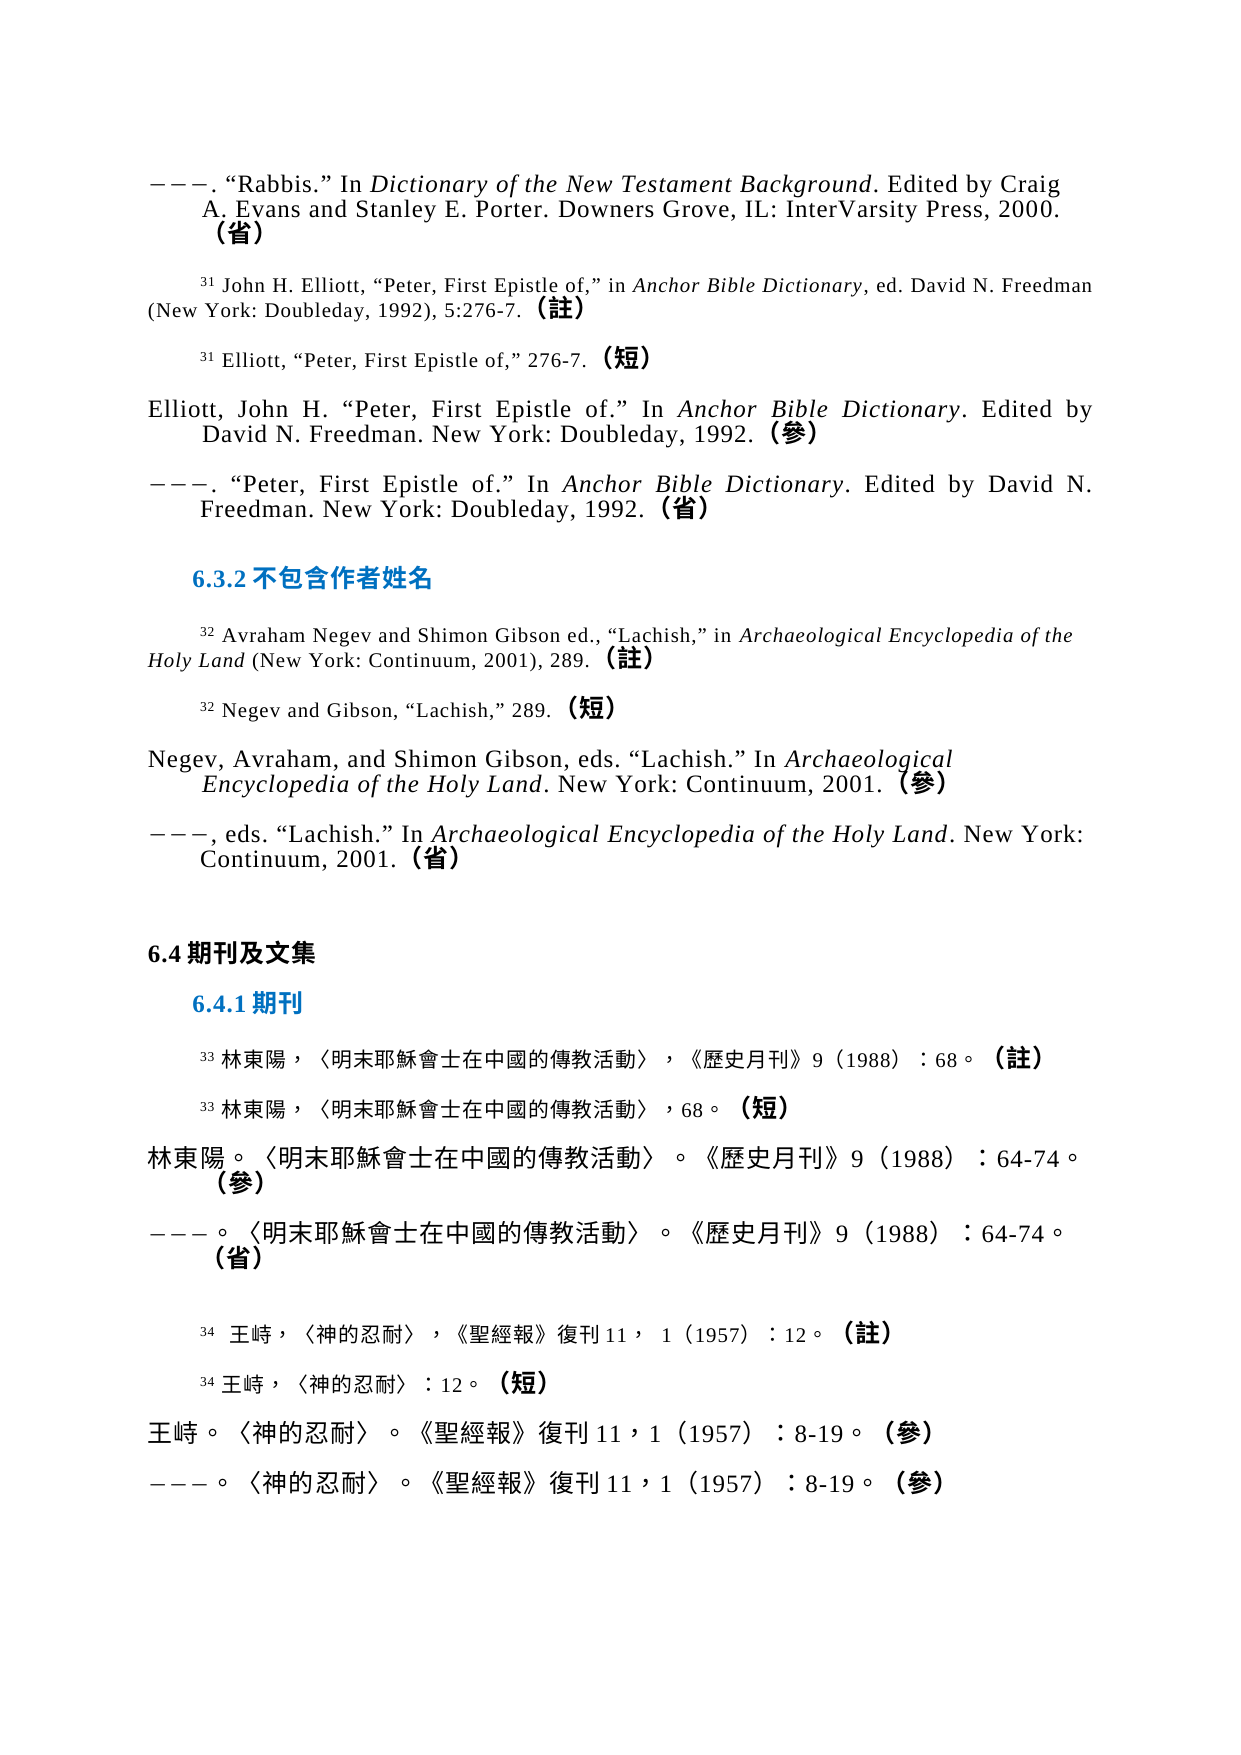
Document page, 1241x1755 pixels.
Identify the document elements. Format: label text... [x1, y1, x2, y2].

text 。〈明末耶穌會士在中國的傳教活動〉。《歷史月刊》9（1988）：64-74。（省） [148, 1223, 1093, 1273]
text . “Rabbis.” In Dictionary of the New Testament Background. Edited by Craig A. Evans and Stanley E. Porter. Downers Grove, IL: InterVarsity Press, 2000.（省） [148, 173, 1093, 248]
text 32 Avraham Negev and Shimon Gibson ed., “Lachish,” in Archaeological Encyclopedia of the Holy Land (New York: Continuum, 2001), 289.（註） [148, 623, 1093, 673]
text 34 王峙，〈神的忍耐〉，《聖經報》復刊11， 1（1957）：12。（註） [148, 1323, 1093, 1348]
text 31 John H. Elliott, “Peter, First Epistle of,” in Anchor Bible Dictionary, ed. David N. Freedman (New York: Doubleday, 1992), 5:276-7.（註） [148, 273, 1093, 323]
text 。〈神的忍耐〉。《聖經報》復刊11，1（1957）：8-19。（參） [148, 1473, 1093, 1498]
text 33 林東陽，〈明末耶穌會士在中國的傳教活動〉，《歷史月刊》9（1988）：68。（註） [148, 1048, 1093, 1073]
text 34 王峙，〈神的忍耐〉：12。（短） [148, 1373, 1093, 1398]
text 31 Elliott, “Peter, First Epistle of,” 276-7.（短） [148, 348, 1093, 373]
text . “Peter, First Epistle of.” In Anchor Bible Dictionary. Edited by David N. Freedman. New York: Doubleday, 1992.（省） [148, 473, 1093, 523]
text 32 Negev and Gibson, “Lachish,” 289.（短） [148, 698, 1093, 723]
text 王峙。〈神的忍耐〉。《聖經報》復刊11，1（1957）：8-19。（參） [148, 1423, 1093, 1448]
text 6.3.2不包含作者姓名 [192, 548, 1093, 598]
text Elliott, John H. “Peter, First Epistle of.” In Anchor Bible Dictionary. Edited by David N. Freedman. New York: Doubleday, 1992.（參） [148, 398, 1093, 448]
text 林東陽。〈明末耶穌會士在中國的傳教活動〉。《歷史月刊》9（1988）：64-74。（參） [148, 1148, 1093, 1198]
text 6.4期刊及文集 [148, 923, 1093, 973]
text 33 林東陽，〈明末耶穌會士在中國的傳教活動〉，68。（短） [148, 1098, 1093, 1123]
text 6.4.1期刊 [192, 973, 1093, 1023]
text Negev, Avraham, and Shimon Gibson, eds. “Lachish.” In Archaeological Encyclopedia of the Holy Land. New York: Continuum, 2001.（參） [148, 748, 1093, 798]
text , eds. “Lachish.” In Archaeological Encyclopedia of the Holy Land. New York: Continuum, 2001.（省） [148, 823, 1093, 873]
